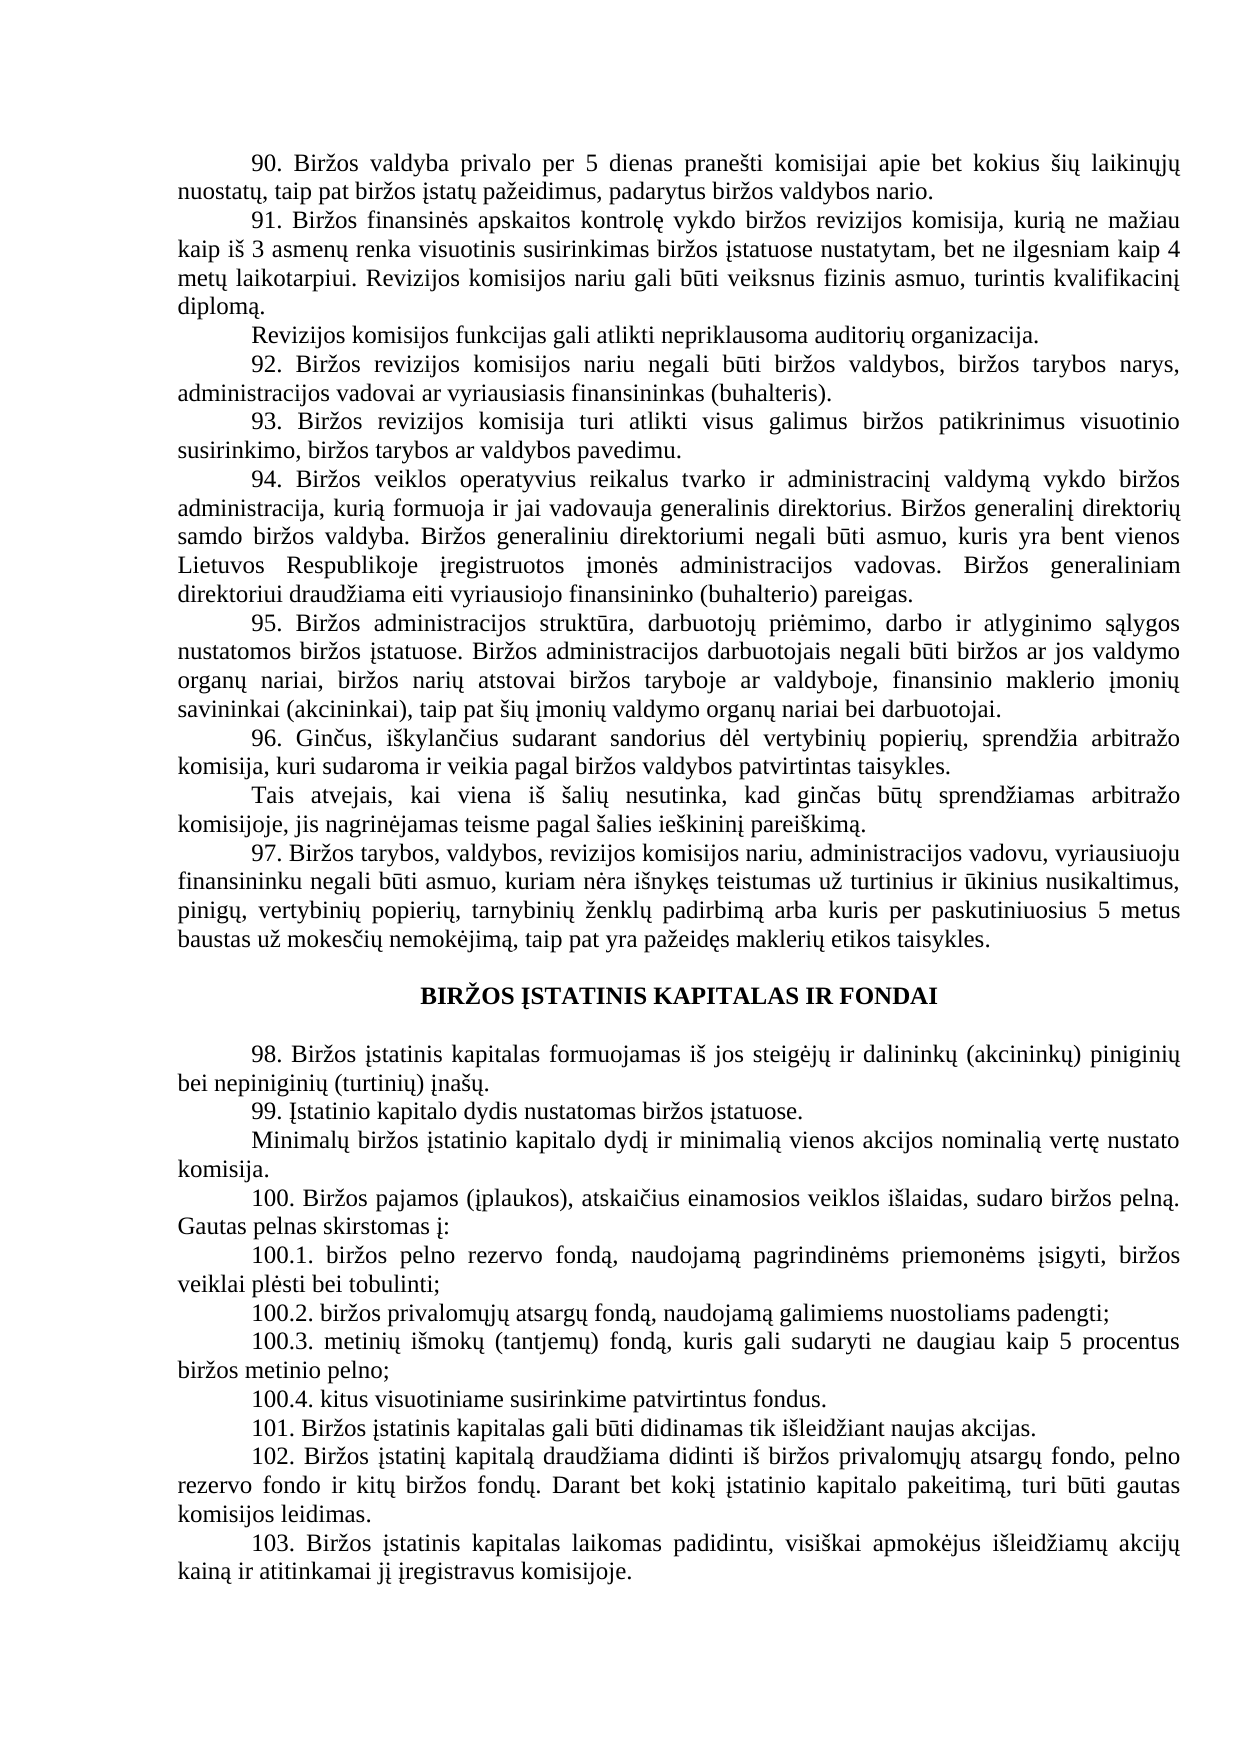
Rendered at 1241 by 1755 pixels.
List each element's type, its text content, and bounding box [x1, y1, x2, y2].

text Revizijos komisijos funkcijas gali atlikti nepriklausoma auditorių organizacija. [177, 320, 1181, 349]
text 97. Biržos tarybos, valdybos, revizijos komisijos nariu, administracijos vadovu, vyriausiuoju finansininku negali būti asmuo, kuriam nėra išnykęs teistumas už turtinius ir ūkinius nusikaltimus, pinigų, vertybinių popierių, tarnybinių ženklų padirbimą arba kuris per paskutiniuosius 5 metus baustas už mokesčių nemokėjimą, taip pat yra pažeidęs maklerių etikos taisykles. [177, 838, 1181, 953]
text 96. Ginčus, iškylančius sudarant sandorius dėl vertybinių popierių, sprendžia arbitražo komisija, kuri sudaroma ir veikia pagal biržos valdybos patvirtintas taisykles. [177, 723, 1181, 780]
text 100.4. kitus visuotiniame susirinkime patvirtintus fondus. [177, 1384, 1181, 1413]
text 94. Biržos veiklos operatyvius reikalus tvarko ir administracinį valdymą vykdo biržos administracija, kurią formuoja ir jai vadovauja generalinis direktorius. Biržos generalinį direktorių samdo biržos valdyba. Biržos generaliniu direktoriumi negali būti asmuo, kuris yra bent vienos Lietuvos Respublikoje įregistruotos įmonės administracijos vadovas. Biržos generaliniam direktoriui draudžiama eiti vyriausiojo finansininko (buhalterio) pareigas. [177, 464, 1181, 608]
text 100. Biržos pajamos (įplaukos), atskaičius einamosios veiklos išlaidas, sudaro biržos pelną. Gautas pelnas skirstomas į: [177, 1183, 1181, 1240]
text 100.2. biržos privalomųjų atsargų fondą, naudojamą galimiems nuostoliams padengti; [177, 1298, 1181, 1326]
text 93. Biržos revizijos komisija turi atlikti visus galimus biržos patikrinimus visuotinio susirinkimo, biržos tarybos ar valdybos pavedimu. [177, 406, 1181, 464]
text 98. Biržos įstatinis kapitalas formuojamas iš jos steigėjų ir dalininkų (akcininkų) piniginių bei nepiniginių (turtinių) įnašų. [177, 1039, 1181, 1096]
text Minimalų biržos įstatinio kapitalo dydį ir minimalią vienos akcijos nominalią vertę nustato komisija. [177, 1125, 1181, 1183]
text 90. Biržos valdyba privalo per 5 dienas pranešti komisijai apie bet kokius šių laikinųjų nuostatų, taip pat biržos įstatų pažeidimus, padarytus biržos valdybos nario. [177, 148, 1181, 205]
text 102. Biržos įstatinį kapitalą draudžiama didinti iš biržos privalomųjų atsargų fondo, pelno rezervo fondo ir kitų biržos fondų. Darant bet kokį įstatinio kapitalo pakeitimą, turi būti gautas komisijos leidimas. [177, 1441, 1181, 1528]
text 91. Biržos finansinės apskaitos kontrolę vykdo biržos revizijos komisija, kurią ne mažiau kaip iš 3 asmenų renka visuotinis susirinkimas biržos įstatuose nustatytam, bet ne ilgesniam kaip 4 metų laikotarpiui. Revizijos komisijos nariu gali būti veiksnus fizinis asmuo, turintis kvalifikacinį diplomą. [177, 205, 1181, 320]
text 100.3. metinių išmokų (tantjemų) fondą, kuris gali sudaryti ne daugiau kaip 5 procentus biržos metinio pelno; [177, 1326, 1181, 1384]
text Biržos įstatinis kapitalas ir fondai [177, 981, 1181, 1010]
text 95. Biržos administracijos struktūra, darbuotojų priėmimo, darbo ir atlyginimo sąlygos nustatomos biržos įstatuose. Biržos administracijos darbuotojais negali būti biržos ar jos valdymo organų nariai, biržos narių atstovai biržos taryboje ar valdyboje, finansinio maklerio įmonių savininkai (akcininkai), taip pat šių įmonių valdymo organų nariai bei darbuotojai. [177, 608, 1181, 723]
text 103. Biržos įstatinis kapitalas laikomas padidintu, visiškai apmokėjus išleidžiamų akcijų kainą ir atitinkamai jį įregistravus komisijoje. [177, 1528, 1181, 1585]
text 101. Biržos įstatinis kapitalas gali būti didinamas tik išleidžiant naujas akcijas. [177, 1413, 1181, 1441]
text 92. Biržos revizijos komisijos nariu negali būti biržos valdybos, biržos tarybos narys, administracijos vadovai ar vyriausiasis finansininkas (buhalteris). [177, 349, 1181, 406]
text 99. Įstatinio kapitalo dydis nustatomas biržos įstatuose. [177, 1096, 1181, 1125]
text Tais atvejais, kai viena iš šalių nesutinka, kad ginčas būtų sprendžiamas arbitražo komisijoje, jis nagrinėjamas teisme pagal šalies ieškininį pareiškimą. [177, 780, 1181, 838]
text 100.1. biržos pelno rezervo fondą, naudojamą pagrindinėms priemonėms įsigyti, biržos veiklai plėsti bei tobulinti; [177, 1240, 1181, 1298]
